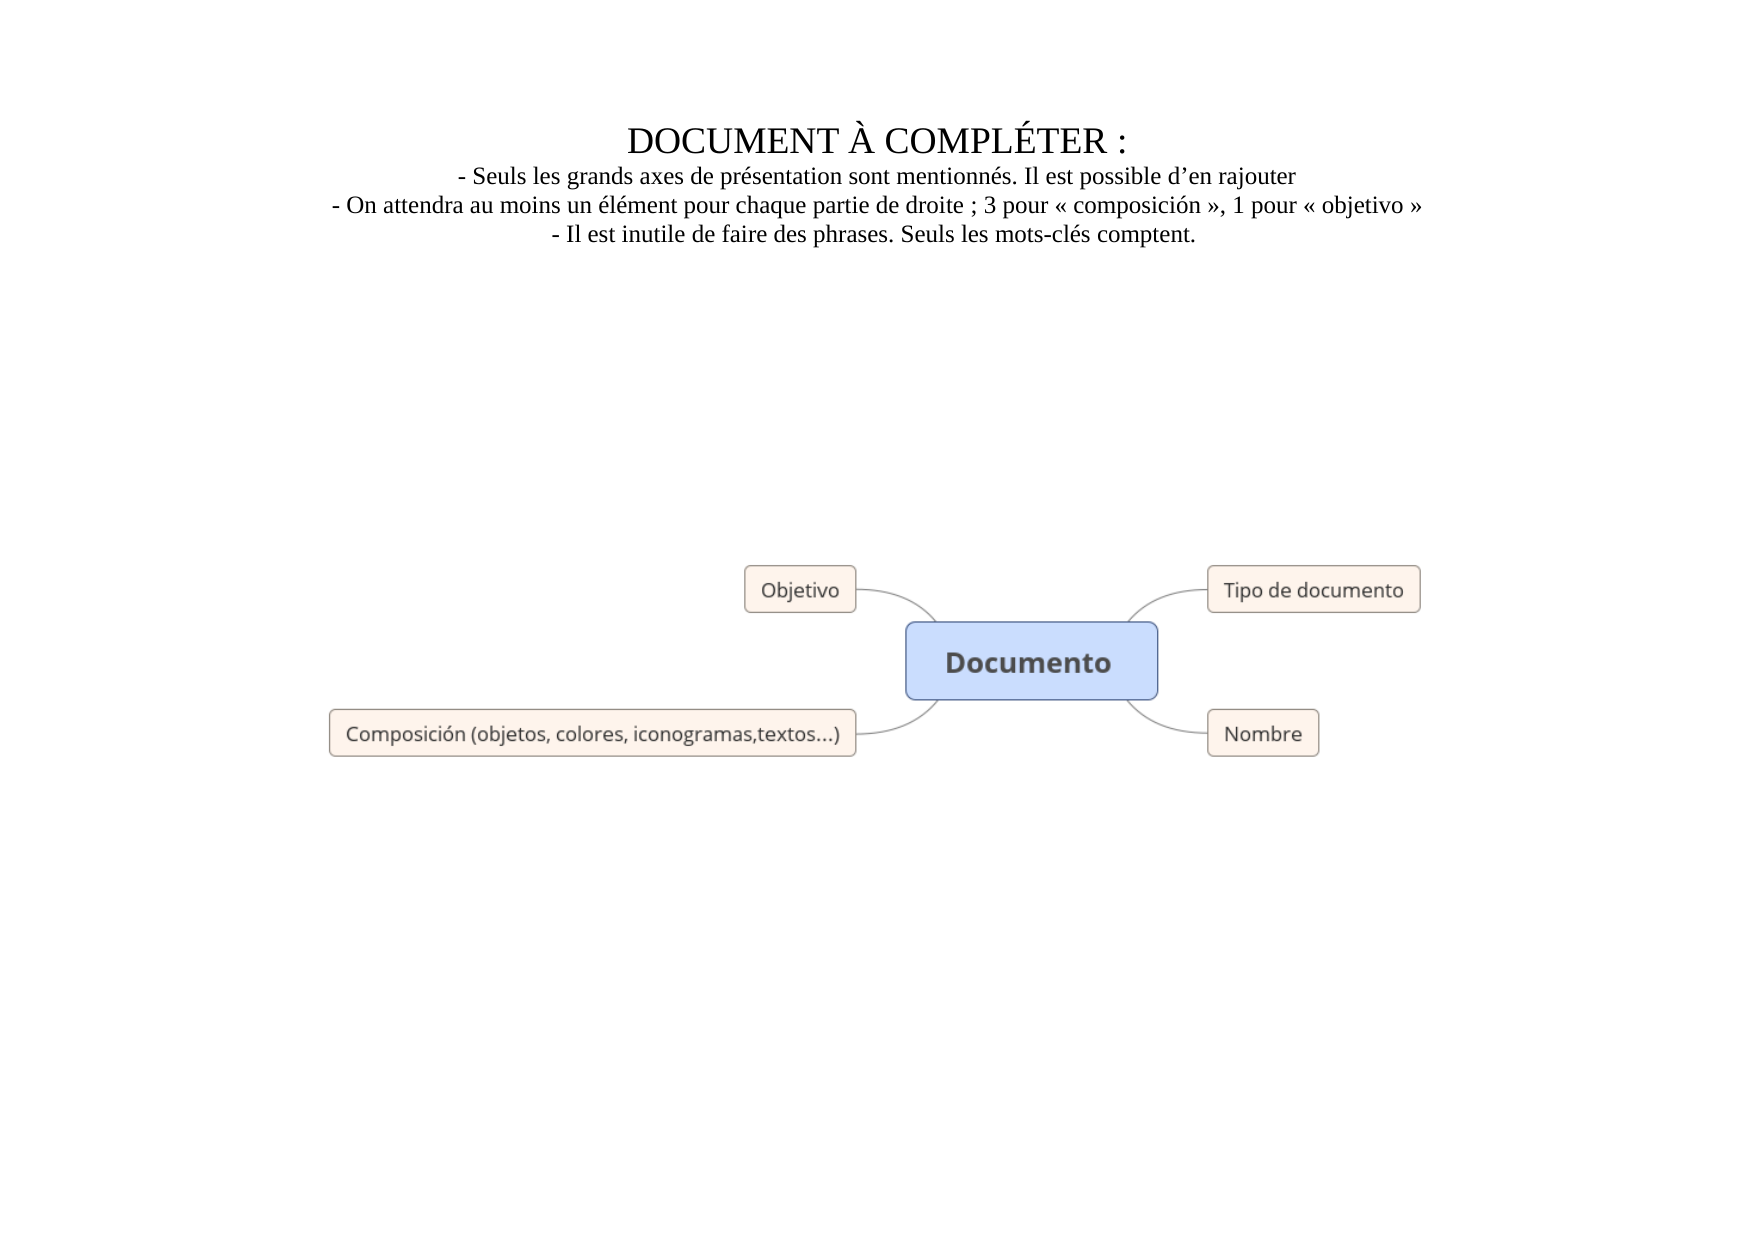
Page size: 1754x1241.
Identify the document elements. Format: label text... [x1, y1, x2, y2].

text - On attendra au moins un élément pour chaque partie de droite ; 3 pour « composición », 1 pour « objetivo » [118, 190, 1636, 219]
text DOCUMENT À COMPLÉTER : [118, 118, 1636, 161]
text - Il est inutile de faire des phrases. Seuls les mots-clés comptent. [118, 219, 1636, 247]
text - Seuls les grands axes de présentation sont mentionnés. Il est possible d’en rajouter [118, 161, 1636, 190]
picture [310, 547, 1439, 776]
